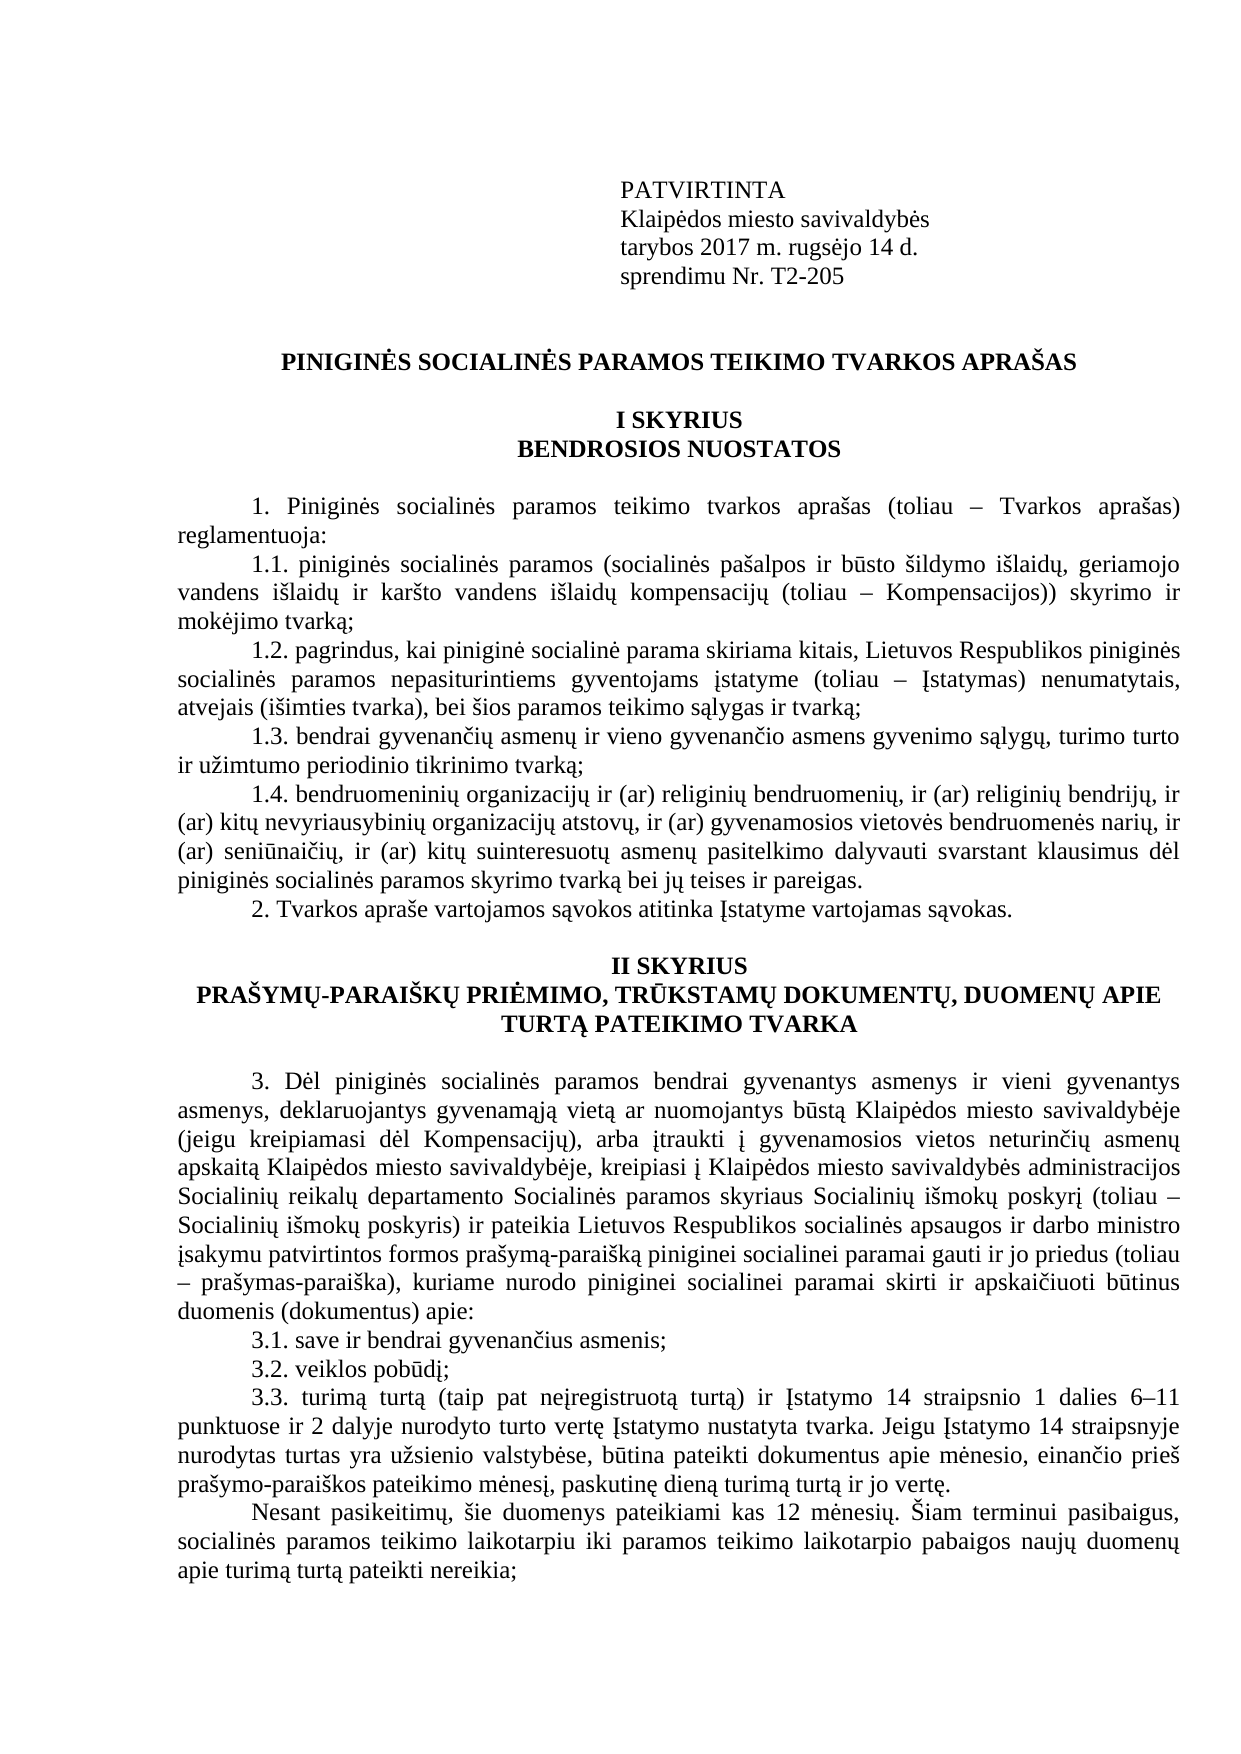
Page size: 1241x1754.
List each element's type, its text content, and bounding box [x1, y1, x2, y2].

text Nesant pasikeitimų, šie duomenys pateikiami kas 12 mėnesių. Šiam terminui pasibaigus, socialinės paramos teikimo laikotarpiu iki paramos teikimo laikotarpio pabaigos naujų duomenų apie turimą turtą pateikti nereikia; [177, 1497, 1181, 1584]
text 3.3. turimą turtą (taip pat neįregistruotą turtą) ir Įstatymo 14 straipsnio 1 dalies 6–11 punktuose ir 2 dalyje nurodyto turto vertę Įstatymo nustatyta tvarka. Jeigu Įstatymo 14 straipsnyje nurodytas turtas yra užsienio valstybėse, būtina pateikti dokumentus apie mėnesio, einančio prieš prašymo-paraiškos pateikimo mėnesį, paskutinę dieną turimą turtą ir jo vertę. [177, 1382, 1181, 1497]
text 2. Tvarkos apraše vartojamos sąvokos atitinka Įstatyme vartojamas sąvokas. [177, 894, 1181, 922]
text PATVIRTINTA [620, 175, 1181, 204]
text 1. Piniginės socialinės paramos teikimo tvarkos aprašas (toliau – Tvarkos aprašas) reglamentuoja: [177, 491, 1181, 549]
text sprendimu Nr. T2-205 [620, 261, 1181, 290]
text PRAŠYMŲ-PARAIŠKŲ PRIĖMIMO, TRŪKSTAMŲ DOKUMENTŲ, DUOMENŲ APIE TURTĄ PATEIKIMO TVARKA [177, 980, 1181, 1037]
text 3. Dėl piniginės socialinės paramos bendrai gyvenantys asmenys ir vieni gyvenantys asmenys, deklaruojantys gyvenamąją vietą ar nuomojantys būstą Klaipėdos miesto savivaldybėje (jeigu kreipiamasi dėl Kompensacijų), arba įtraukti į gyvenamosios vietos neturinčių asmenų apskaitą Klaipėdos miesto savivaldybėje, kreipiasi į Klaipėdos miesto savivaldybės administracijos Socialinių reikalų departamento Socialinės paramos skyriaus Socialinių išmokų poskyrį (toliau – Socialinių išmokų poskyris) ir pateikia Lietuvos Respublikos socialinės apsaugos ir darbo ministro įsakymu patvirtintos formos prašymą-paraišką piniginei socialinei paramai gauti ir jo priedus (toliau – prašymas-paraiška), kuriame nurodo piniginei socialinei paramai skirti ir apskaičiuoti būtinus duomenis (dokumentus) apie: [177, 1066, 1181, 1325]
text Klaipėdos miesto savivaldybės [620, 204, 1181, 232]
text 1.1. piniginės socialinės paramos (socialinės pašalpos ir būsto šildymo išlaidų, geriamojo vandens išlaidų ir karšto vandens išlaidų kompensacijų (toliau – Kompensacijos)) skyrimo ir mokėjimo tvarką; [177, 549, 1181, 635]
text 3.2. veiklos pobūdį; [177, 1354, 1181, 1382]
text tarybos 2017 m. rugsėjo 14 d. [620, 232, 1181, 261]
text I SKYRIUS [177, 405, 1181, 434]
text 1.2. pagrindus, kai piniginė socialinė parama skiriama kitais, Lietuvos Respublikos piniginės socialinės paramos nepasiturintiems gyventojams įstatyme (toliau – Įstatymas) nenumatytais, atvejais (išimties tvarka), bei šios paramos teikimo sąlygas ir tvarką; [177, 635, 1181, 721]
text piniginės socialinės paramos teikimo tvarkos aprašas [177, 347, 1181, 376]
text 1.4. bendruomeninių organizacijų ir (ar) religinių bendruomenių, ir (ar) religinių bendrijų, ir (ar) kitų nevyriausybinių organizacijų atstovų, ir (ar) gyvenamosios vietovės bendruomenės narių, ir (ar) seniūnaičių, ir (ar) kitų suinteresuotų asmenų pasitelkimo dalyvauti svarstant klausimus dėl piniginės socialinės paramos skyrimo tvarką bei jų teises ir pareigas. [177, 779, 1181, 894]
text 1.3. bendrai gyvenančių asmenų ir vieno gyvenančio asmens gyvenimo sąlygų, turimo turto ir užimtumo periodinio tikrinimo tvarką; [177, 721, 1181, 779]
text II SKYRIUS [177, 951, 1181, 980]
text 3.1. save ir bendrai gyvenančius asmenis; [177, 1325, 1181, 1354]
text bendrosios nuostatos [177, 434, 1181, 462]
